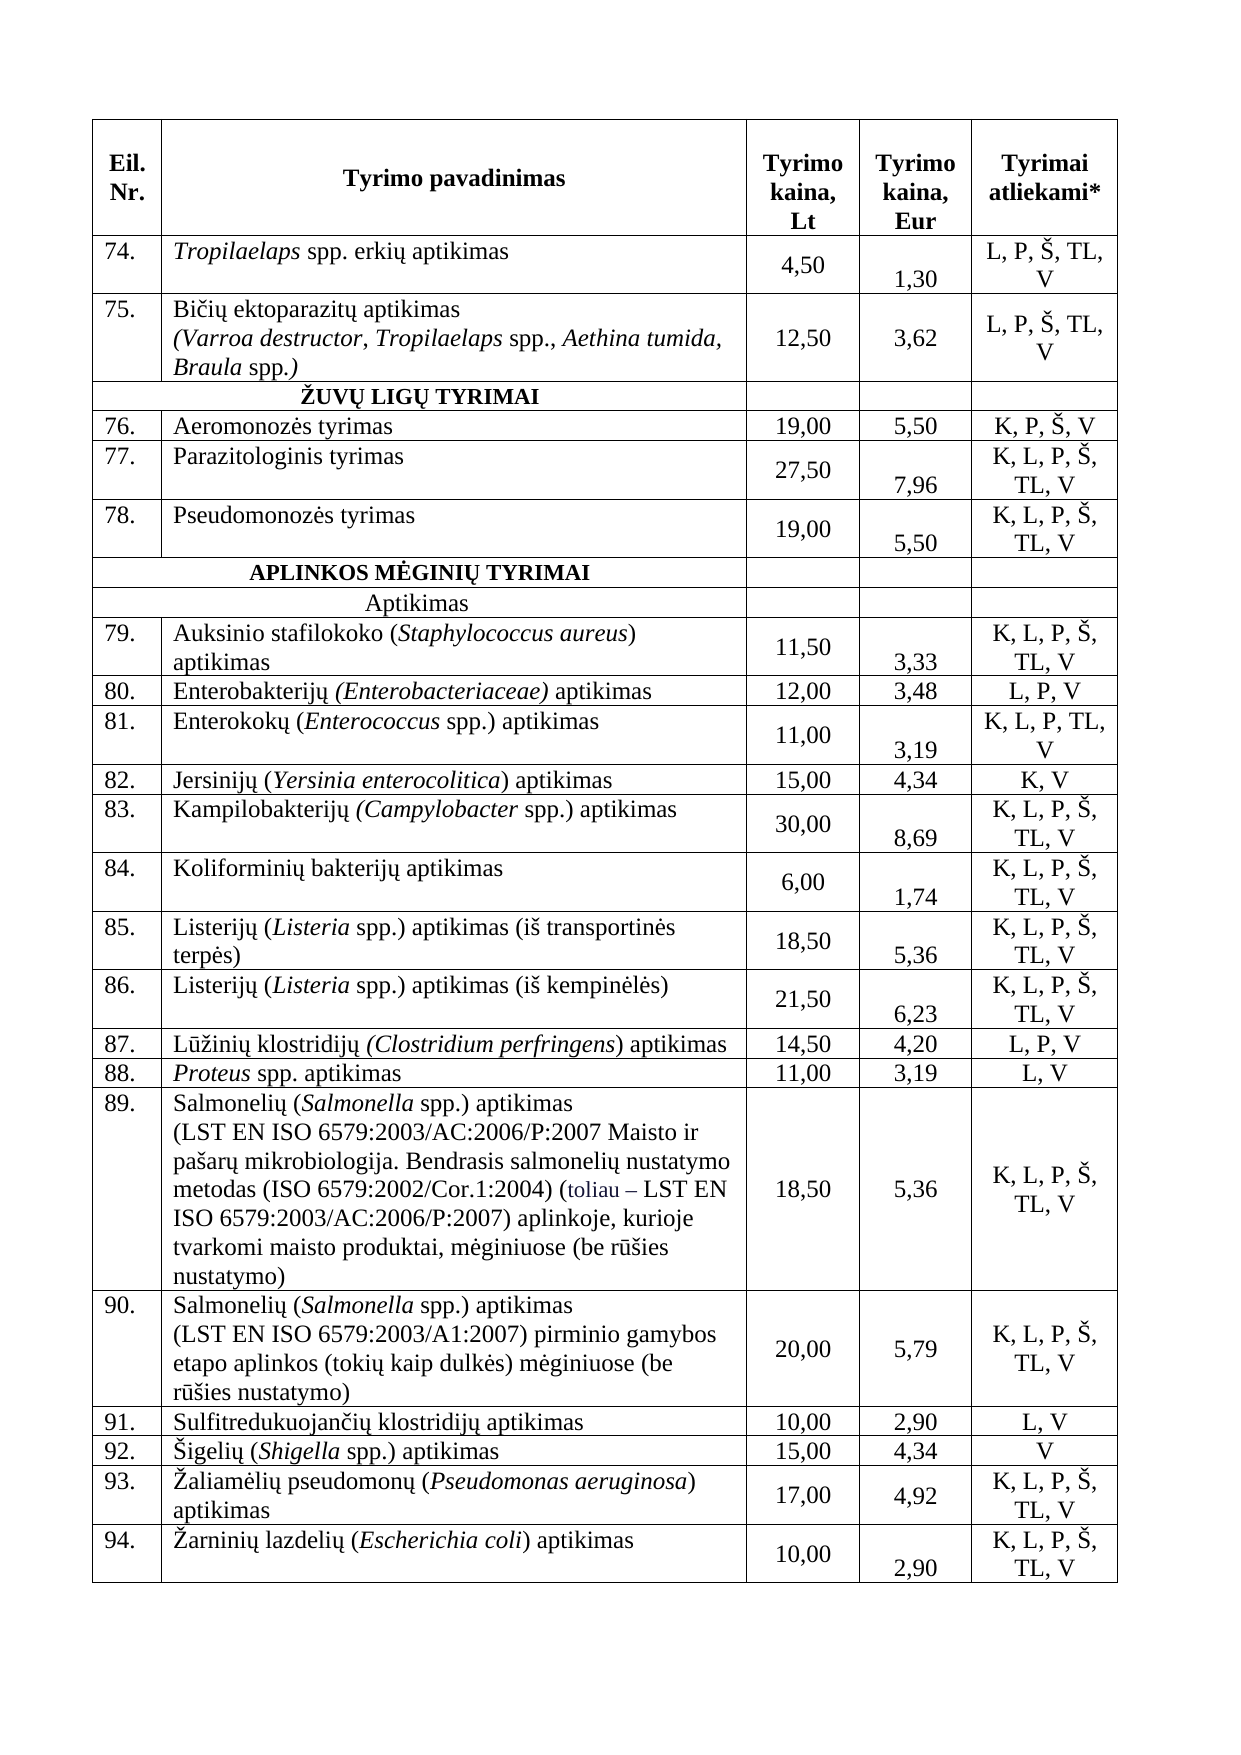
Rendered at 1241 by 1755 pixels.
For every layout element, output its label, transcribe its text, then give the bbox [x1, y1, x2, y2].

table_cell K, V [972, 765, 1117, 793]
table_cell L, P, Š, TL, V [972, 236, 1117, 293]
table_cell Tropilaelaps spp. erkių aptikimas [162, 236, 746, 293]
table_cell K, L, P, TL, V [972, 706, 1117, 764]
table_cell K, L, P, Š, TL, V [972, 500, 1117, 557]
table_cell K, L, P, Š, TL, V [972, 1291, 1117, 1406]
table_cell K, L, P, Š, TL, V [972, 618, 1117, 675]
table_cell 83. [93, 795, 161, 852]
table_cell 19,00 [747, 411, 859, 440]
table_cell 5,79 [860, 1291, 971, 1406]
table_cell Koliforminių bakterijų aptikimas [162, 853, 746, 911]
table_cell [747, 382, 859, 410]
table_cell 94. [93, 1525, 161, 1582]
table_cell 91. [93, 1407, 161, 1435]
table_cell 6,00 [747, 853, 859, 911]
table_cell 4,34 [860, 1436, 971, 1465]
table_cell [747, 588, 859, 617]
table_header Tyrimo pavadinimas [162, 120, 746, 235]
table_header Tyrimai atliekami* [972, 120, 1117, 235]
table_cell V [972, 1436, 1117, 1465]
table_cell Šigelių (Shigella spp.) aptikimas [162, 1436, 746, 1465]
table_cell Jersinijų (Yersinia enterocolitica) aptikimas [162, 765, 746, 793]
table_cell 93. [93, 1466, 161, 1524]
table_cell 15,00 [747, 765, 859, 793]
table_cell 85. [93, 912, 161, 969]
table_cell K, L, P, Š, TL, V [972, 1088, 1117, 1289]
table_cell 21,50 [747, 970, 859, 1028]
table_cell 82. [93, 765, 161, 793]
table_cell 6,23 [860, 970, 971, 1028]
table_cell 4,34 [860, 765, 971, 793]
table_cell 18,50 [747, 1088, 859, 1289]
table_cell Kampilobakterijų (Campylobacter spp.) aptikimas [162, 795, 746, 852]
table_cell K, L, P, Š, TL, V [972, 970, 1117, 1028]
table_cell Žaliamėlių pseudomonų (Pseudomonas aeruginosa) aptikimas [162, 1466, 746, 1524]
table_cell Aptikimas [93, 588, 746, 617]
table_cell 11,00 [747, 1059, 859, 1087]
table_cell 7,96 [860, 441, 971, 499]
table_cell 74. [93, 236, 161, 293]
table_cell 17,00 [747, 1466, 859, 1524]
table_cell 2,90 [860, 1407, 971, 1435]
table_cell [747, 558, 859, 587]
table_cell Žarninių lazdelių (Escherichia coli) aptikimas [162, 1525, 746, 1582]
table_cell 4,20 [860, 1029, 971, 1057]
table_cell K, L, P, Š, TL, V [972, 1466, 1117, 1524]
table_cell 88. [93, 1059, 161, 1087]
table_cell [860, 382, 971, 410]
table_cell 3,33 [860, 618, 971, 675]
table_cell 5,36 [860, 912, 971, 969]
table_cell 81. [93, 706, 161, 764]
table_cell [972, 558, 1117, 587]
table_cell 2,90 [860, 1525, 971, 1582]
table_cell K, L, P, Š, TL, V [972, 912, 1117, 969]
table_cell K, L, P, Š, TL, V [972, 795, 1117, 852]
table_cell 20,00 [747, 1291, 859, 1406]
table_cell L, P, Š, TL, V [972, 294, 1117, 381]
table_cell 4,50 [747, 236, 859, 293]
table_cell K, L, P, Š, TL, V [972, 441, 1117, 499]
table_cell Proteus spp. aptikimas [162, 1059, 746, 1087]
table_cell 27,50 [747, 441, 859, 499]
table_cell 3,19 [860, 1059, 971, 1087]
table_cell 5,50 [860, 411, 971, 440]
table_cell 15,00 [747, 1436, 859, 1465]
table_cell L, P, V [972, 1029, 1117, 1057]
table_cell 89. [93, 1088, 161, 1289]
table_cell 90. [93, 1291, 161, 1406]
table_cell 78. [93, 500, 161, 557]
table_header Tyrimo kaina, Lt [747, 120, 859, 235]
table_cell Salmonelių (Salmonella spp.) aptikimas (LST EN ISO 6579:2003/A1:2007) pirminio gamybos etapo aplinkos (tokių kaip dulkės) mėginiuose (be rūšies nustatymo) [162, 1291, 746, 1406]
table_header Eil. Nr. [93, 120, 161, 235]
table_cell APLINKOS MĖGINIŲ TYRIMAI [93, 558, 746, 587]
table_cell Salmonelių (Salmonella spp.) aptikimas (LST EN ISO 6579:2003/AC:2006/P:2007 Maisto ir pašarų mikrobiologija. Bendrasis salmonelių nustatymo metodas (ISO 6579:2002/Cor.1:2004) (toliau – LST EN ISO 6579:2003/AC:2006/P:2007) aplinkoje, kurioje tvarkomi maisto produktai, mėginiuose (be rūšies nustatymo) [162, 1088, 746, 1289]
table_cell [860, 588, 971, 617]
table_cell Pseudomonozės tyrimas [162, 500, 746, 557]
table_cell 19,00 [747, 500, 859, 557]
table_cell 77. [93, 441, 161, 499]
table_cell L, V [972, 1059, 1117, 1087]
table_cell 18,50 [747, 912, 859, 969]
table_cell Listerijų (Listeria spp.) aptikimas (iš transportinės terpės) [162, 912, 746, 969]
table_cell 11,00 [747, 706, 859, 764]
table_cell 92. [93, 1436, 161, 1465]
table_cell 76. [93, 411, 161, 440]
table_cell K, P, Š, V [972, 411, 1117, 440]
table_cell [972, 382, 1117, 410]
table_cell Bičių ektoparazitų aptikimas (Varroa destructor, Tropilaelaps spp., Aethina tumida, Braula spp.) [162, 294, 746, 381]
table_cell Auksinio stafilokoko (Staphylococcus aureus) aptikimas [162, 618, 746, 675]
table_cell Parazitologinis tyrimas [162, 441, 746, 499]
table_cell 12,00 [747, 676, 859, 705]
table_cell 80. [93, 676, 161, 705]
table_cell Enterobakterijų (Enterobacteriaceae) aptikimas [162, 676, 746, 705]
table_cell 75. [93, 294, 161, 381]
table_cell 30,00 [747, 795, 859, 852]
table_cell L, V [972, 1407, 1117, 1435]
table_cell L, P, V [972, 676, 1117, 705]
table_cell [860, 558, 971, 587]
table_cell 86. [93, 970, 161, 1028]
table_cell 1,30 [860, 236, 971, 293]
table_cell 10,00 [747, 1407, 859, 1435]
table_cell 84. [93, 853, 161, 911]
table_cell Sulfitredukuojančių klostridijų aptikimas [162, 1407, 746, 1435]
table_cell [972, 588, 1117, 617]
table_cell Lūžinių klostridijų (Clostridium perfringens) aptikimas [162, 1029, 746, 1057]
table_cell 8,69 [860, 795, 971, 852]
table_cell 5,50 [860, 500, 971, 557]
table_cell Aeromonozės tyrimas [162, 411, 746, 440]
table_cell Enterokokų (Enterococcus spp.) aptikimas [162, 706, 746, 764]
table_cell 79. [93, 618, 161, 675]
table_cell 3,62 [860, 294, 971, 381]
table_cell Listerijų (Listeria spp.) aptikimas (iš kempinėlės) [162, 970, 746, 1028]
table_header Tyrimo kaina, Eur [860, 120, 971, 235]
table_cell 3,48 [860, 676, 971, 705]
table_cell 87. [93, 1029, 161, 1057]
table_cell 3,19 [860, 706, 971, 764]
table_cell 12,50 [747, 294, 859, 381]
table_cell 4,92 [860, 1466, 971, 1524]
table_cell 1,74 [860, 853, 971, 911]
table_cell 14,50 [747, 1029, 859, 1057]
table_cell 11,50 [747, 618, 859, 675]
table_cell 10,00 [747, 1525, 859, 1582]
table_cell K, L, P, Š, TL, V [972, 853, 1117, 911]
table_cell ŽUVŲ LIGŲ TYRIMAI [93, 382, 746, 410]
table_cell 5,36 [860, 1088, 971, 1289]
table_cell K, L, P, Š, TL, V [972, 1525, 1117, 1582]
